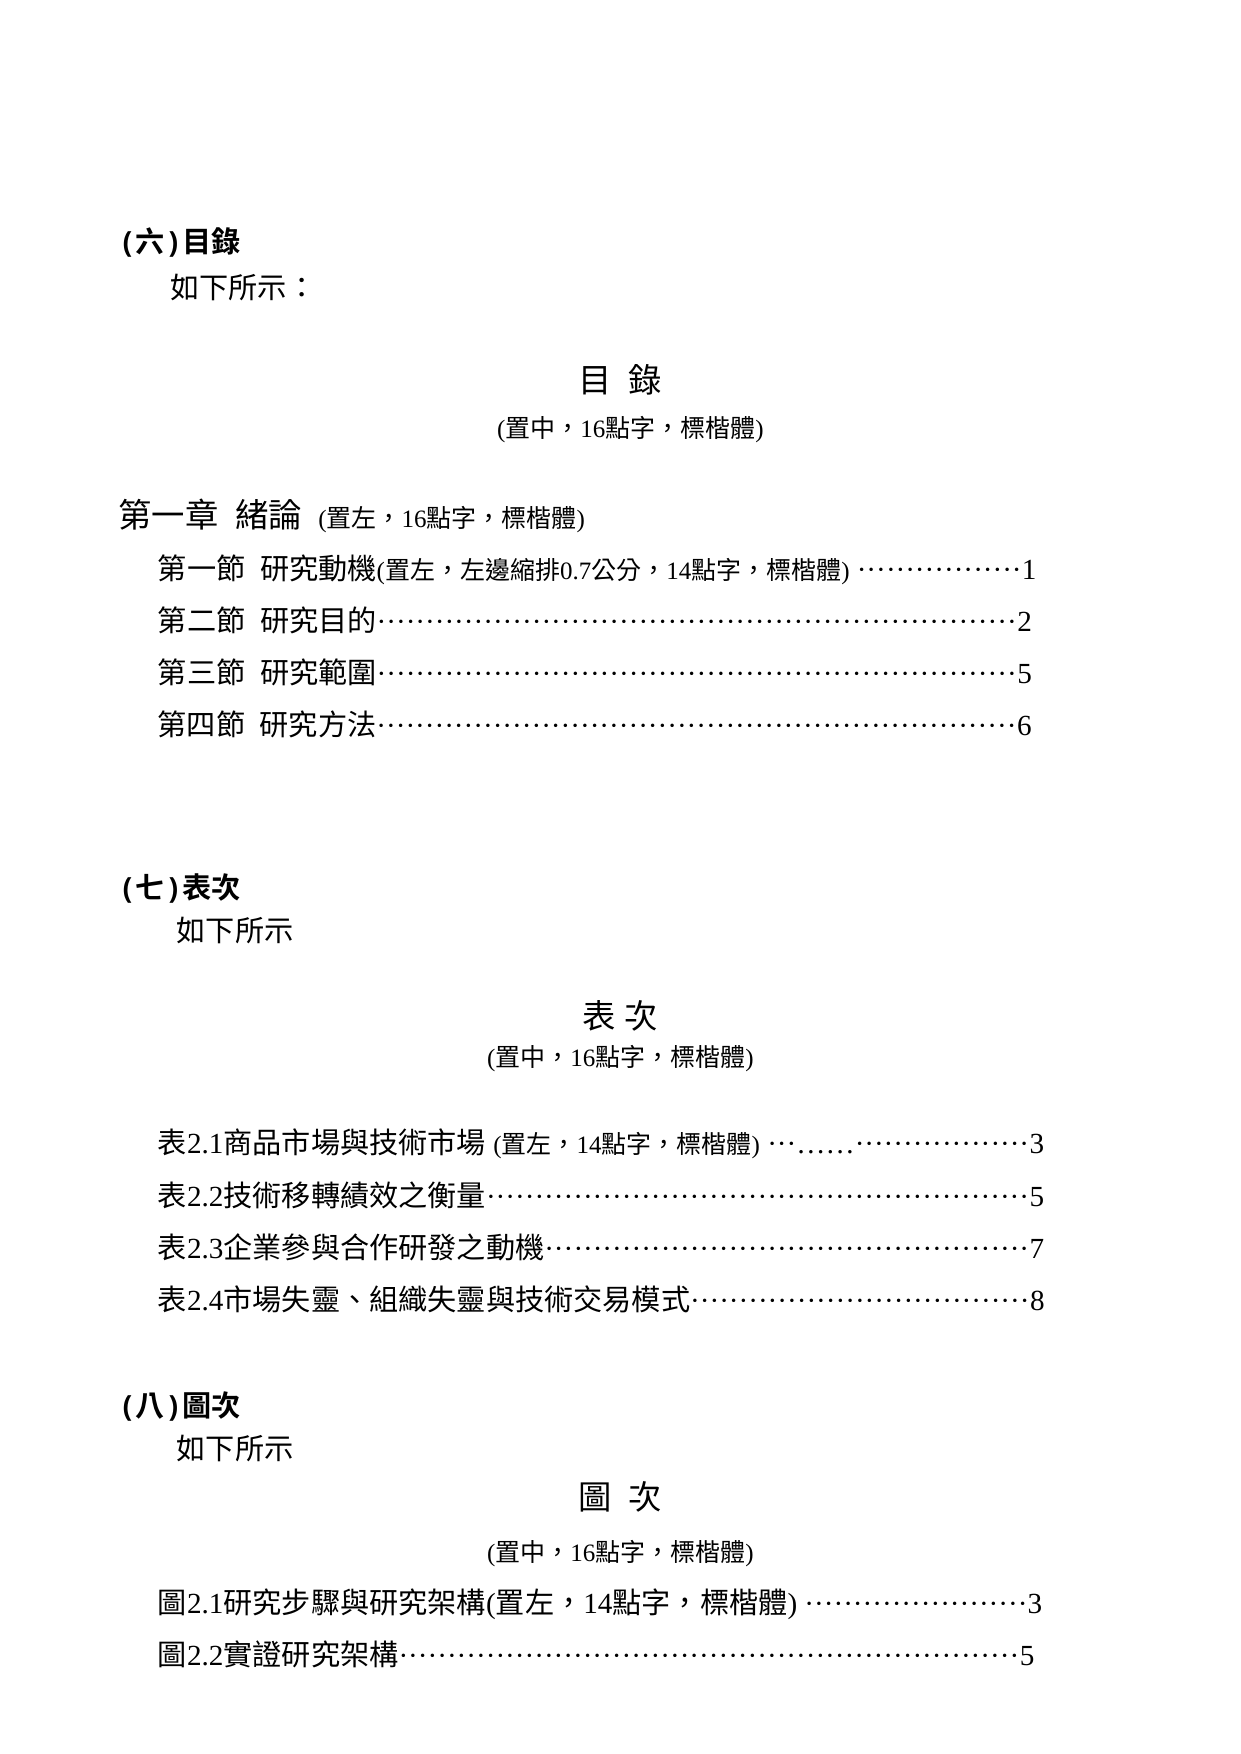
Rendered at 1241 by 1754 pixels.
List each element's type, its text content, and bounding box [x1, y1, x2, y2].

text 如下所示： [141, 262, 1122, 308]
text [428, 907, 486, 950]
text 表 次 [634, 992, 665, 1038]
text 表 次 [735, 1016, 759, 1031]
text 如下所示 [118, 907, 405, 950]
text [808, 917, 834, 948]
text 表2.4市場失靈、組織失靈與技術交易模式···································8 [118, 1268, 1122, 1321]
text 表 次 [535, 1004, 596, 1021]
text [409, 916, 436, 948]
text 表2.3企業參與合作研發之動機··················································7 [118, 1216, 1122, 1268]
text (置中，16點字，標楷體) [118, 1038, 571, 1074]
text 圖2.2實證研究架構································································5 [118, 1624, 1122, 1676]
text 表 次 [634, 1008, 643, 1018]
text (七)表次 [118, 865, 486, 907]
text [498, 907, 613, 950]
text (置中，16點字，標楷體) [585, 1038, 601, 1061]
text (置中，16點字，標楷體) [672, 1038, 699, 1055]
text 第四節 研究方法··································································6 [517, 694, 1122, 746]
text 表 次 [452, 1014, 473, 1025]
text [629, 907, 744, 950]
text 表 次 [767, 1015, 789, 1027]
text 表 次 [783, 989, 1122, 1038]
text 表 次 [444, 991, 469, 1004]
text (置中，16點字，標楷體) [532, 1038, 588, 1060]
text 表 次 [118, 989, 462, 1038]
text (置中，16點字，標楷體) [118, 402, 1122, 447]
text 表 次 [532, 1025, 599, 1038]
text 第一節 研究動機(置左，左邊縮排0.7公分，14點字，標楷體) ·················1 [118, 538, 1122, 590]
text 表 次 [670, 1023, 719, 1038]
text 表2.1商品市場與技術市場 (置左，14點字，標楷體) ···……··················3 [118, 1112, 1122, 1164]
text 第四節 研究方法··································································6 [118, 694, 546, 746]
text 表 次 [485, 1016, 508, 1030]
text (六)目錄 [118, 216, 1122, 262]
text [757, 865, 1122, 907]
text [629, 865, 771, 907]
text 圖 次 [118, 1467, 1122, 1519]
text [837, 907, 1122, 950]
text 表 次 [634, 1027, 642, 1038]
text (置中，16點字，標楷體) [118, 1519, 1122, 1572]
text 第二節 研究目的··································································2 [118, 590, 1122, 642]
text 表2.2技術移轉績效之衡量························································5 [118, 1164, 1122, 1216]
text 表 次 [750, 989, 764, 1000]
text 第一章 緒論 (置左，16點字，標楷體) [118, 486, 1122, 538]
text 表 次 [669, 990, 722, 1024]
text 表 次 [522, 991, 612, 1005]
text 圖2.1研究步驟與研究架構(置左，14點字，標楷體) ·······················3 [118, 1572, 1122, 1624]
text 如下所示 [118, 1425, 1122, 1467]
text (八)圖次 [118, 1383, 1122, 1425]
text (置中，16點字，標楷體) [679, 1038, 1122, 1074]
text 目 錄 [118, 353, 1122, 402]
text 表 次 [479, 989, 493, 999]
text [757, 907, 819, 950]
text [470, 865, 613, 907]
text 表 次 [774, 992, 799, 1005]
text 第三節 研究範圍··································································5 [118, 642, 1122, 694]
text (置中，16點字，標楷體) [634, 1038, 674, 1060]
